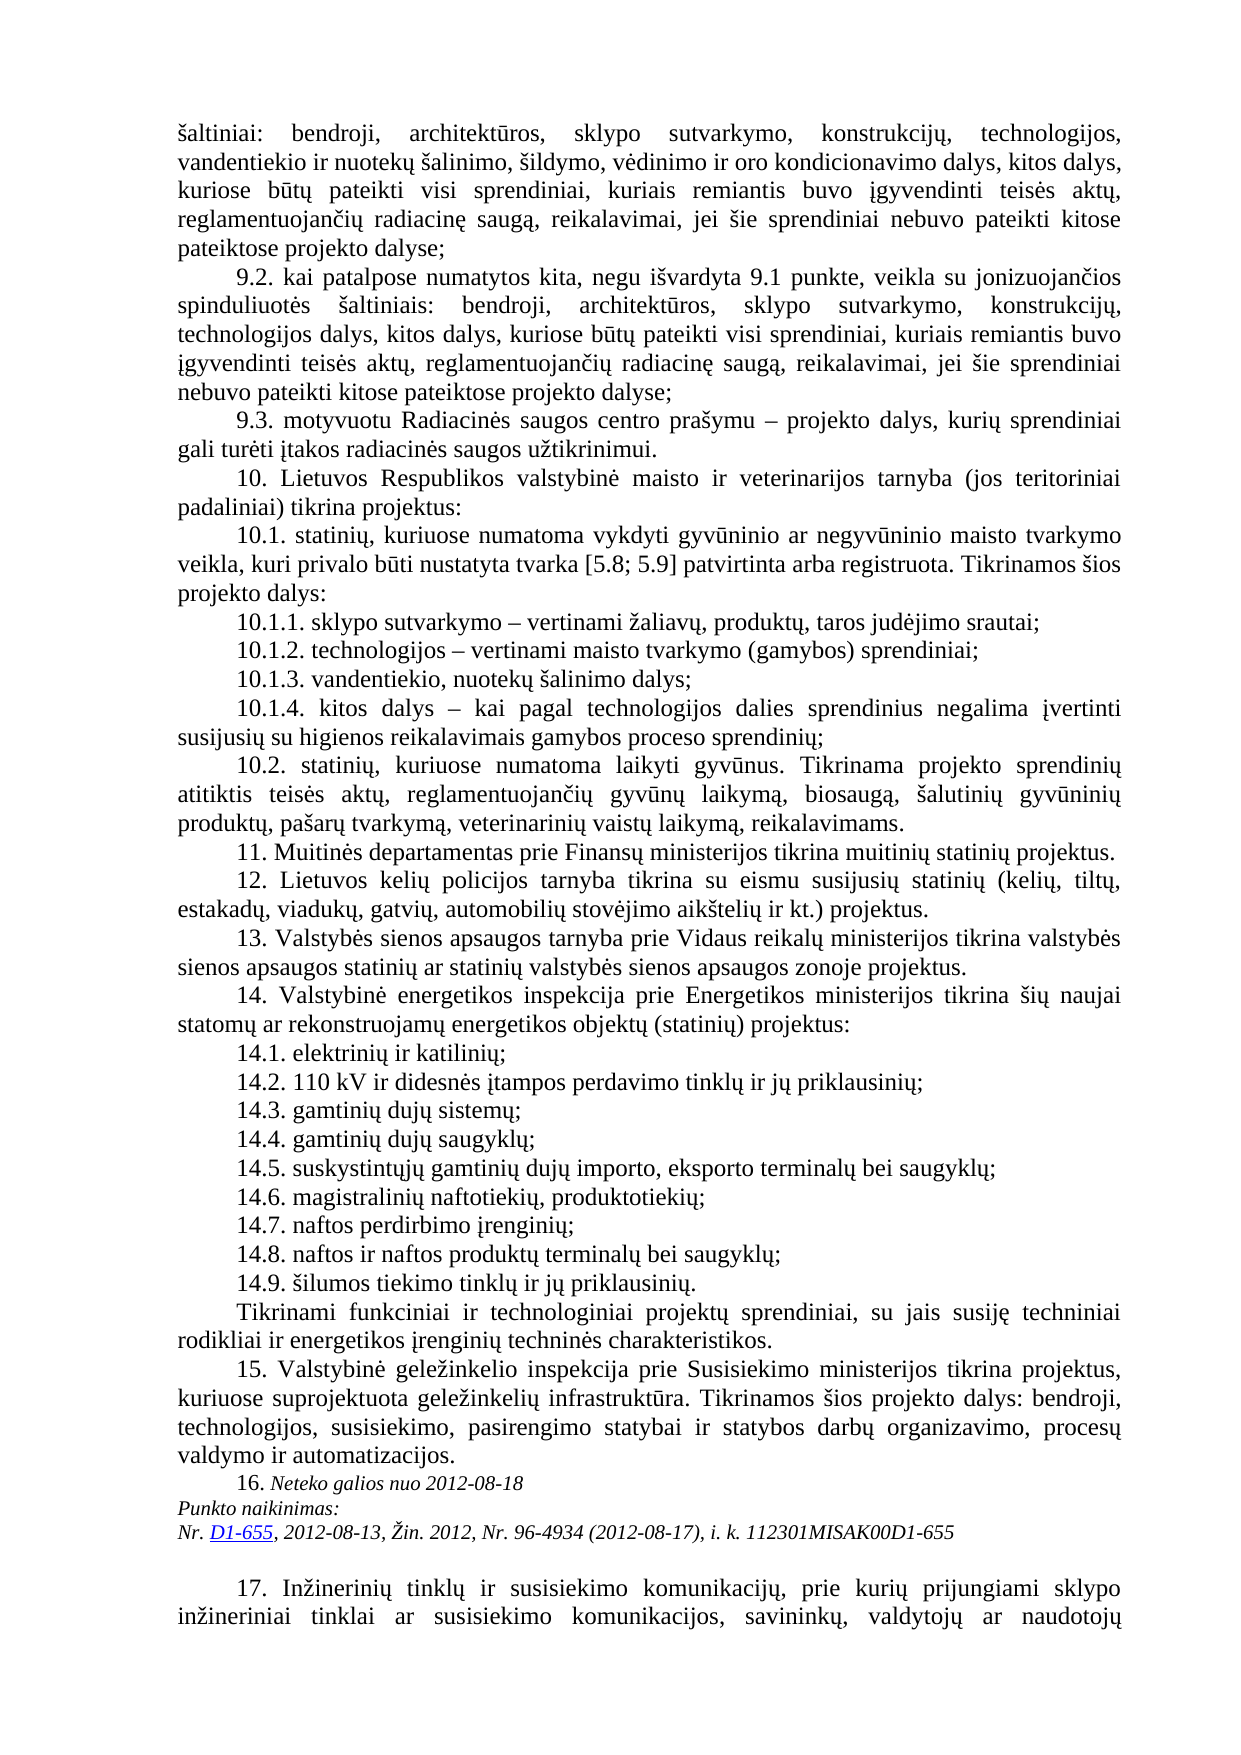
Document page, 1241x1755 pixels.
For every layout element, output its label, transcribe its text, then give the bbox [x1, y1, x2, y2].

text 9.3. motyvuotu Radiacinės saugos centro prašymu – projekto dalys, kurių sprendiniai gali turėti įtakos radiacinės saugos užtikrinimui. [177, 406, 1122, 463]
text 16. Neteko galios nuo 2012-08-18 [177, 1469, 1122, 1496]
text 12. Lietuvos kelių policijos tarnyba tikrina su eismu susijusių statinių (kelių, tiltų, estakadų, viadukų, gatvių, automobilių stovėjimo aikštelių ir kt.) projektus. [177, 866, 1122, 923]
text šaltiniai: bendroji, architektūros, sklypo sutvarkymo, konstrukcijų, technologijos, vandentiekio ir nuotekų šalinimo, šildymo, vėdinimo ir oro kondicionavimo dalys, kitos dalys, kuriose būtų pateikti visi sprendiniai, kuriais remiantis buvo įgyvendinti teisės aktų, reglamentuojančių radiacinę saugą, reikalavimai, jei šie sprendiniai nebuvo pateikti kitose pateiktose projekto dalyse; [177, 118, 1122, 262]
text Tikrinami funkciniai ir technologiniai projektų sprendiniai, su jais susiję techniniai rodikliai ir energetikos įrenginių techninės charakteristikos. [177, 1297, 1122, 1354]
text Punkto naikinimas: [177, 1496, 1122, 1520]
text Nr. D1-655, 2012-08-13, Žin. 2012, Nr. 96-4934 (2012-08-17), i. k. 112301MISAK00D1-655 [177, 1520, 1122, 1544]
text 17. Inžinerinių tinklų ir susisiekimo komunikacijų, prie kurių prijungiami sklypo inžineriniai tinklai ar susisiekimo komunikacijos, savininkų, valdytojų ar naudotojų [177, 1573, 1122, 1630]
text 14.5. suskystintųjų gamtinių dujų importo, eksporto terminalų bei saugyklų; [177, 1153, 1122, 1182]
text 14.9. šilumos tiekimo tinklų ir jų priklausinių. [177, 1268, 1122, 1297]
text 10.1. statinių, kuriuose numatoma vykdyti gyvūninio ar negyvūninio maisto tvarkymo veikla, kuri privalo būti nustatyta tvarka [5.8; 5.9] patvirtinta arba registruota. Tikrinamos šios projekto dalys: [177, 521, 1122, 607]
text 10.1.3. vandentiekio, nuotekų šalinimo dalys; [177, 664, 1122, 693]
text 9.2. kai patalpose numatytos kita, negu išvardyta 9.1 punkte, veikla su jonizuojančios spinduliuotės šaltiniais: bendroji, architektūros, sklypo sutvarkymo, konstrukcijų, technologijos dalys, kitos dalys, kuriose būtų pateikti visi sprendiniai, kuriais remiantis buvo įgyvendinti teisės aktų, reglamentuojančių radiacinę saugą, reikalavimai, jei šie sprendiniai nebuvo pateikti kitose pateiktose projekto dalyse; [177, 262, 1122, 406]
text 14. Valstybinė energetikos inspekcija prie Energetikos ministerijos tikrina šių naujai statomų ar rekonstruojamų energetikos objektų (statinių) projektus: [177, 981, 1122, 1038]
text 15. Valstybinė geležinkelio inspekcija prie Susisiekimo ministerijos tikrina projektus, kuriuose suprojektuota geležinkelių infrastruktūra. Tikrinamos šios projekto dalys: bendroji, technologijos, susisiekimo, pasirengimo statybai ir statybos darbų organizavimo, procesų valdymo ir automatizacijos. [177, 1354, 1122, 1469]
text 14.3. gamtinių dujų sistemų; [177, 1096, 1122, 1124]
text 10.1.4. kitos dalys – kai pagal technologijos dalies sprendinius negalima įvertinti susijusių su higienos reikalavimais gamybos proceso sprendinių; [177, 693, 1122, 751]
text 10.1.1. sklypo sutvarkymo – vertinami žaliavų, produktų, taros judėjimo srautai; [177, 607, 1122, 636]
text 14.1. elektrinių ir katilinių; [177, 1038, 1122, 1067]
text 14.8. naftos ir naftos produktų terminalų bei saugyklų; [177, 1239, 1122, 1268]
text 13. Valstybės sienos apsaugos tarnyba prie Vidaus reikalų ministerijos tikrina valstybės sienos apsaugos statinių ar statinių valstybės sienos apsaugos zonoje projektus. [177, 923, 1122, 981]
text 14.2. 110 kV ir didesnės įtampos perdavimo tinklų ir jų priklausinių; [177, 1067, 1122, 1096]
text 14.7. naftos perdirbimo įrenginių; [177, 1211, 1122, 1239]
text 10.2. statinių, kuriuose numatoma laikyti gyvūnus. Tikrinama projekto sprendinių atitiktis teisės aktų, reglamentuojančių gyvūnų laikymą, biosaugą, šalutinių gyvūninių produktų, pašarų tvarkymą, veterinarinių vaistų laikymą, reikalavimams. [177, 751, 1122, 837]
text 14.6. magistralinių naftotiekių, produktotiekių; [177, 1182, 1122, 1211]
text 11. Muitinės departamentas prie Finansų ministerijos tikrina muitinių statinių projektus. [177, 837, 1122, 866]
text 10.1.2. technologijos – vertinami maisto tvarkymo (gamybos) sprendiniai; [177, 636, 1122, 664]
text 10. Lietuvos Respublikos valstybinė maisto ir veterinarijos tarnyba (jos teritoriniai padaliniai) tikrina projektus: [177, 463, 1122, 521]
text 14.4. gamtinių dujų saugyklų; [177, 1124, 1122, 1153]
